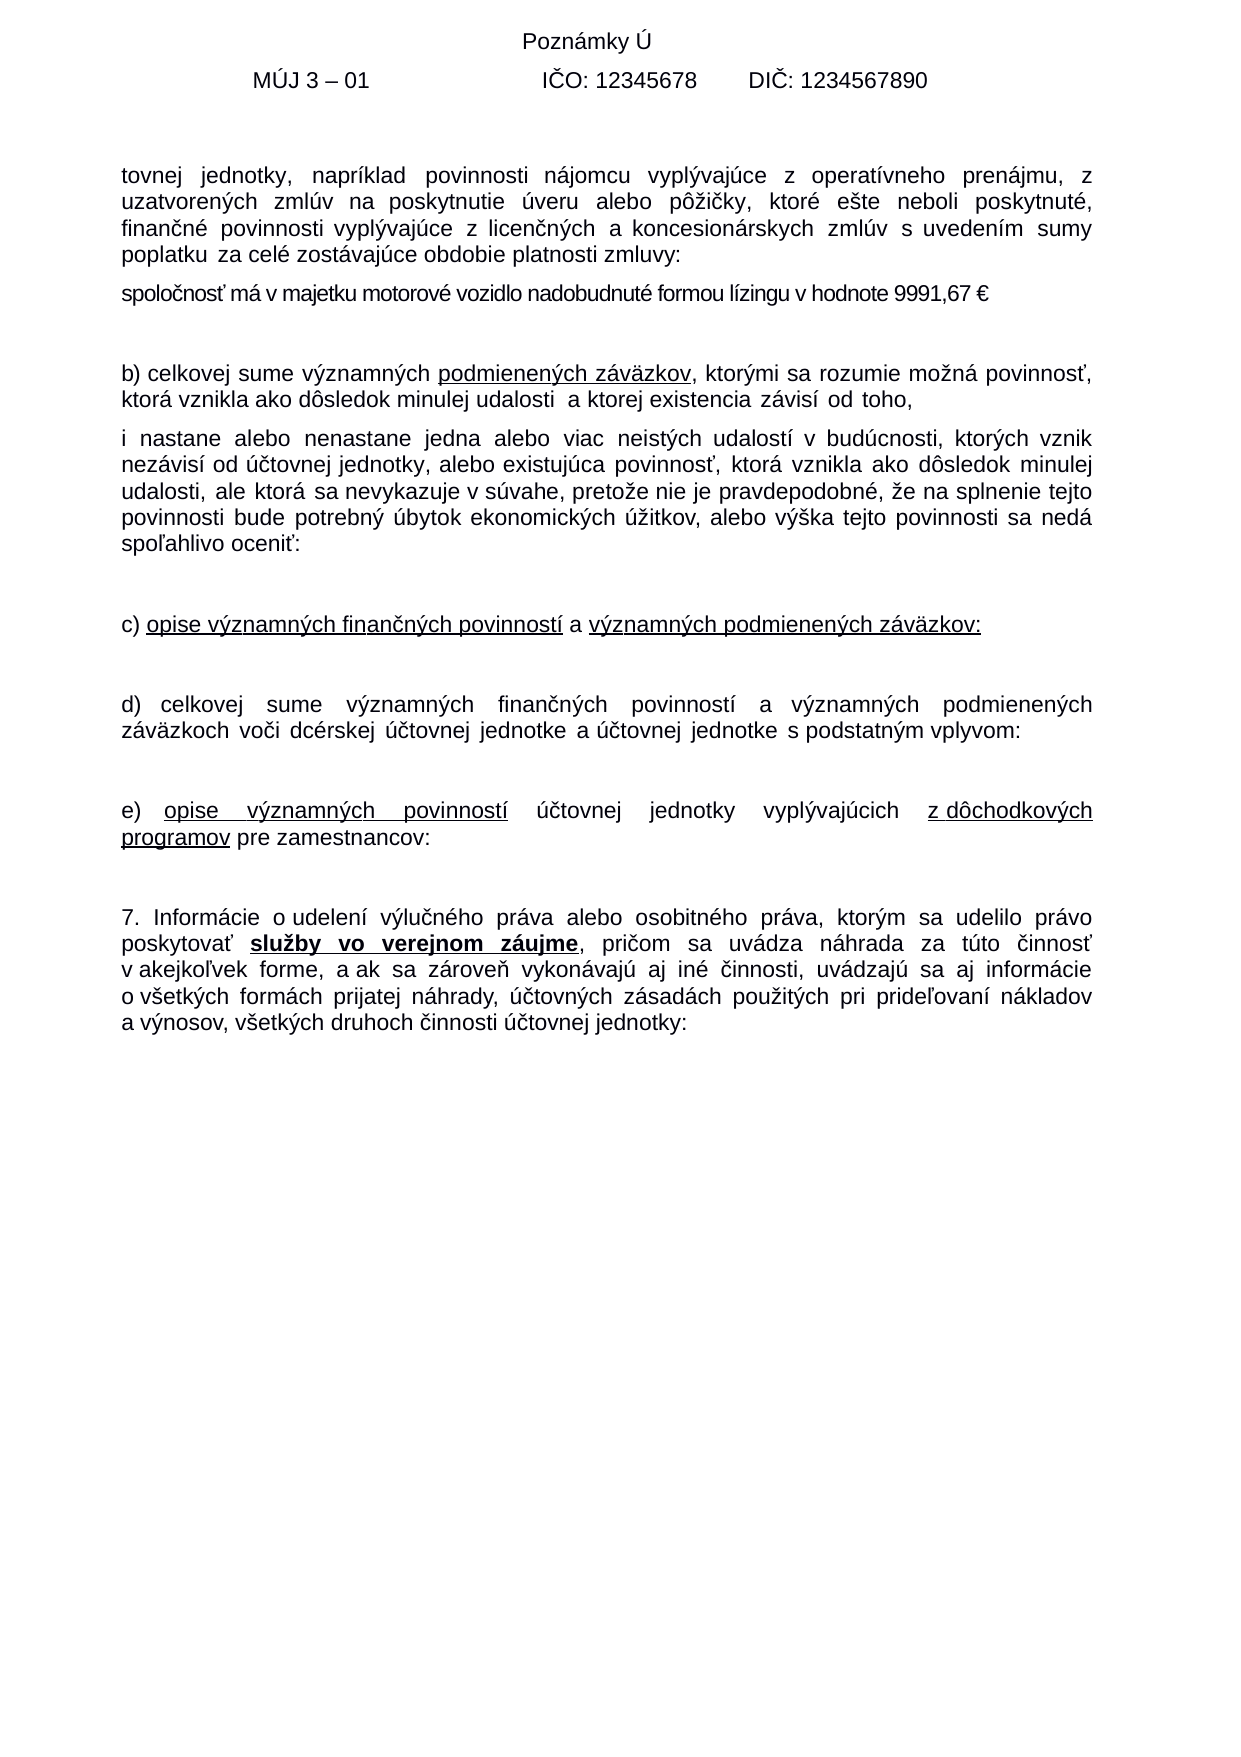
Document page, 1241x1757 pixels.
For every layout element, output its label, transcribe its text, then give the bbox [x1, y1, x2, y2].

text spoločnosť má v majetku motorové vozidlo nadobudnuté formou lízingu v hodnote 9991,67 € [121, 280, 1093, 306]
text b) celkovej sume významných podmienených záväzkov, ktorými sa rozumie možná povinnosť, ktorá vznikla ako dôsledok minulej udalosti a ktorej existencia závisí od toho, [121, 360, 1093, 412]
text 7. Informácie o udelení výlučného práva alebo osobitného práva, ktorým sa udelilo právo poskytovať služby vo verejnom záujme, pričom sa uvádza náhrada za túto činnosť v akejkoľvek forme, a ak sa zároveň vykonávajú aj iné činnosti, uvádzajú sa aj informácie o všetkých formách prijatej náhrady, účtovných zásadách použitých pri prideľovaní nákladov a výnosov, všetkých druhoch činnosti účtovnej jednotky: [121, 903, 1093, 1035]
text e) opise významných povinností účtovnej jednotky vyplývajúcich z dôchodkových programov pre zamestnancov: [121, 797, 1093, 850]
text tovnej jednotky, napríklad povinnosti nájomcu vyplývajúce z operatívneho prenájmu, z uzatvorených zmlúv na poskytnutie úveru alebo pôžičky, ktoré ešte neboli poskytnuté, finančné povinnosti vyplývajúce z licenčných a koncesionárskych zmlúv s uvedením sumy poplatku za celé zostávajúce obdobie platnosti zmluvy: [121, 162, 1093, 267]
text i nastane alebo nenastane jedna alebo viac neistých udalostí v budúcnosti, ktorých vznik nezávisí od účtovnej jednotky, alebo existujúca povinnosť, ktorá vznikla ako dôsledok minulej udalosti, ale ktorá sa nevykazuje v súvahe, pretože nie je pravdepodobné, že na splnenie tejto povinnosti bude potrebný úbytok ekonomických úžitkov, alebo výška tejto povinnosti sa nedá spoľahlivo oceniť: [121, 425, 1093, 557]
text d) celkovej sume významných finančných povinností a významných podmienených záväzkoch voči dcérskej účtovnej jednotke a účtovnej jednotke s podstatným vplyvom: [121, 691, 1093, 743]
text c) opise významných finančných povinností a významných podmienených záväzkov: [121, 611, 1093, 637]
